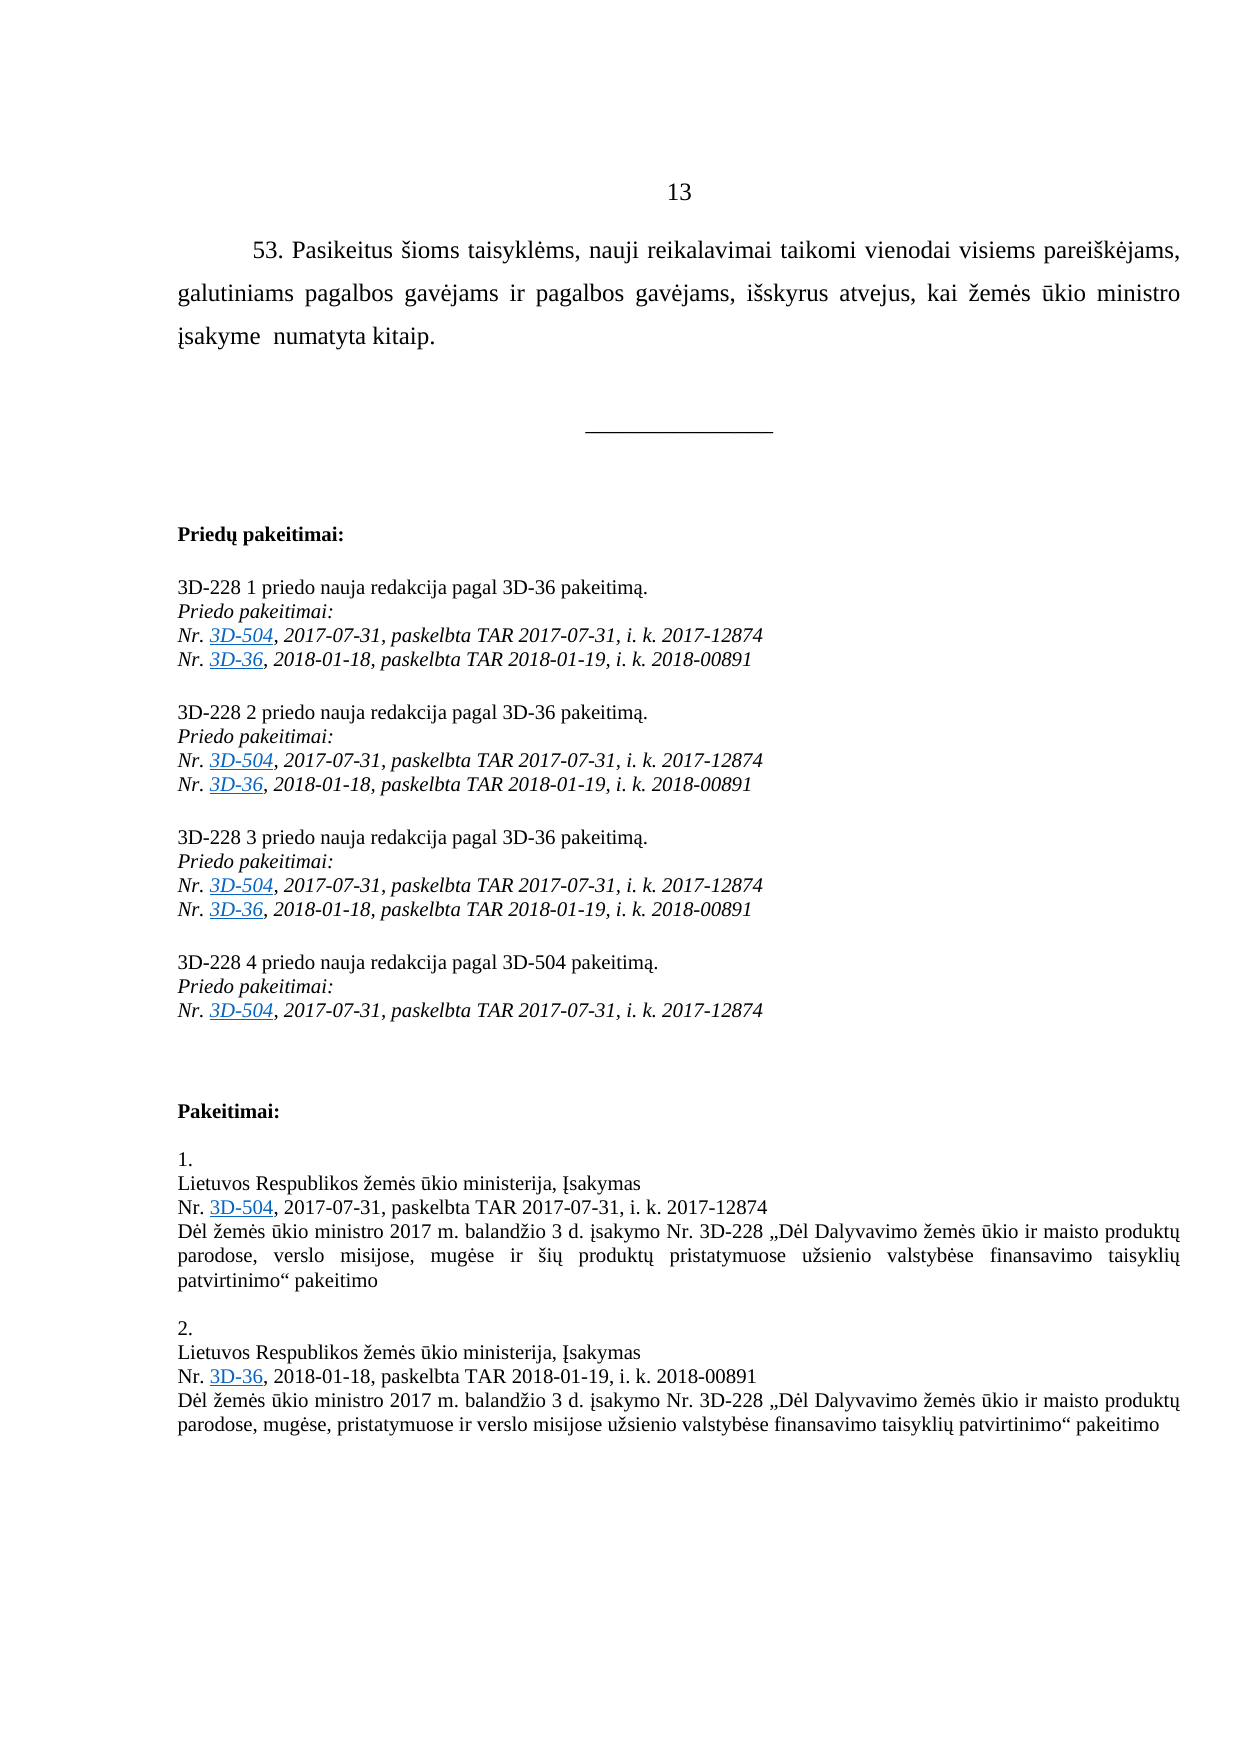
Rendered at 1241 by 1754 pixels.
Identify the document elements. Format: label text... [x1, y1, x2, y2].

text Nr. 3D-36, 2018-01-18, paskelbta TAR 2018-01-19, i. k. 2018-00891 [177, 1364, 1181, 1388]
text Pakeitimai: [177, 1099, 1181, 1123]
text 3D-228 1 priedo nauja redakcija pagal 3D-36 pakeitimą. [177, 575, 1181, 599]
text _______________ [177, 407, 1181, 436]
text Priedo pakeitimai: [177, 599, 1181, 623]
text Priedo pakeitimai: [177, 849, 1181, 873]
text Nr. 3D-36, 2018-01-18, paskelbta TAR 2018-01-19, i. k. 2018-00891 [177, 647, 1181, 671]
text 3D-228 3 priedo nauja redakcija pagal 3D-36 pakeitimą. [177, 825, 1181, 849]
text 1. [177, 1147, 1181, 1171]
text Nr. 3D-504, 2017-07-31, paskelbta TAR 2017-07-31, i. k. 2017-12874 [177, 1195, 1181, 1219]
text Nr. 3D-504, 2017-07-31, paskelbta TAR 2017-07-31, i. k. 2017-12874 [177, 998, 1181, 1022]
text Priedo pakeitimai: [177, 724, 1181, 748]
text Nr. 3D-504, 2017-07-31, paskelbta TAR 2017-07-31, i. k. 2017-12874 [177, 623, 1181, 647]
text 2. [177, 1316, 1181, 1340]
text Lietuvos Respublikos žemės ūkio ministerija, Įsakymas [177, 1171, 1181, 1195]
text Nr. 3D-504, 2017-07-31, paskelbta TAR 2017-07-31, i. k. 2017-12874 [177, 748, 1181, 772]
text 3D-228 4 priedo nauja redakcija pagal 3D-504 pakeitimą. [177, 950, 1181, 974]
text Priedo pakeitimai: [177, 974, 1181, 998]
text Priedų pakeitimai: [177, 522, 1181, 546]
text Nr. 3D-36, 2018-01-18, paskelbta TAR 2018-01-19, i. k. 2018-00891 [177, 772, 1181, 796]
text Dėl žemės ūkio ministro 2017 m. balandžio 3 d. įsakymo Nr. 3D-228 „Dėl Dalyvavimo žemės ūkio ir maisto produktų parodose, verslo misijose, mugėse ir šių produktų pristatymuose užsienio valstybėse finansavimo taisyklių patvirtinimo“ pakeitimo [177, 1219, 1181, 1292]
text Lietuvos Respublikos žemės ūkio ministerija, Įsakymas [177, 1340, 1181, 1364]
text 3D-228 2 priedo nauja redakcija pagal 3D-36 pakeitimą. [177, 700, 1181, 724]
text Nr. 3D-36, 2018-01-18, paskelbta TAR 2018-01-19, i. k. 2018-00891 [177, 897, 1181, 921]
text Nr. 3D-504, 2017-07-31, paskelbta TAR 2017-07-31, i. k. 2017-12874 [177, 873, 1181, 897]
text Dėl žemės ūkio ministro 2017 m. balandžio 3 d. įsakymo Nr. 3D-228 „Dėl Dalyvavimo žemės ūkio ir maisto produktų parodose, mugėse, pristatymuose ir verslo misijose užsienio valstybėse finansavimo taisyklių patvirtinimo“ pakeitimo [177, 1388, 1181, 1436]
text 53. Pasikeitus šioms taisyklėms, nauji reikalavimai taikomi vienodai visiems pareiškėjams, galutiniams pagalbos gavėjams ir pagalbos gavėjams, išskyrus atvejus, kai žemės ūkio ministro įsakyme numatyta kitaip. [177, 235, 1181, 350]
